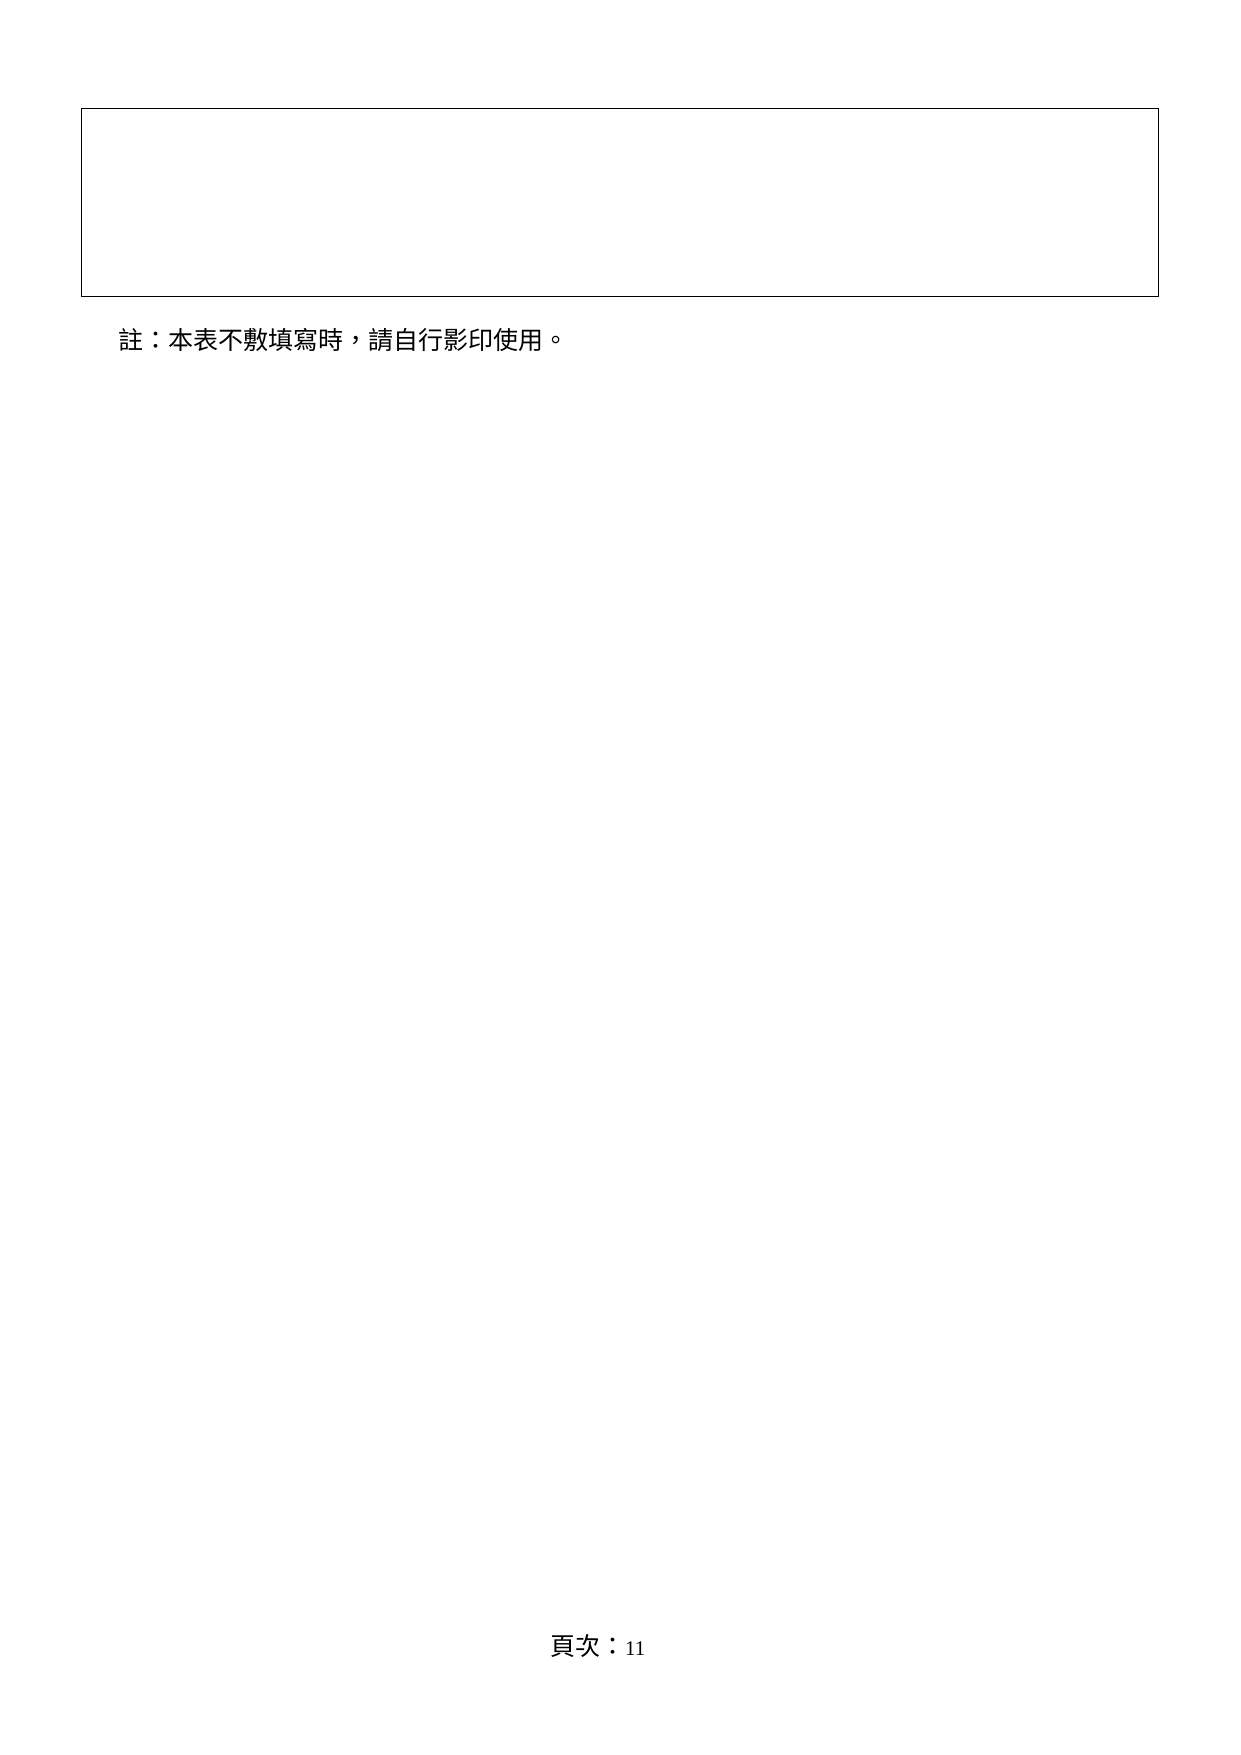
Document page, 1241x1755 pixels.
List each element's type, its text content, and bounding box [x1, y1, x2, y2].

table_cell [82, 109, 1158, 296]
text 註：本表不敷填寫時，請自行影印使用。 [118, 297, 1122, 360]
